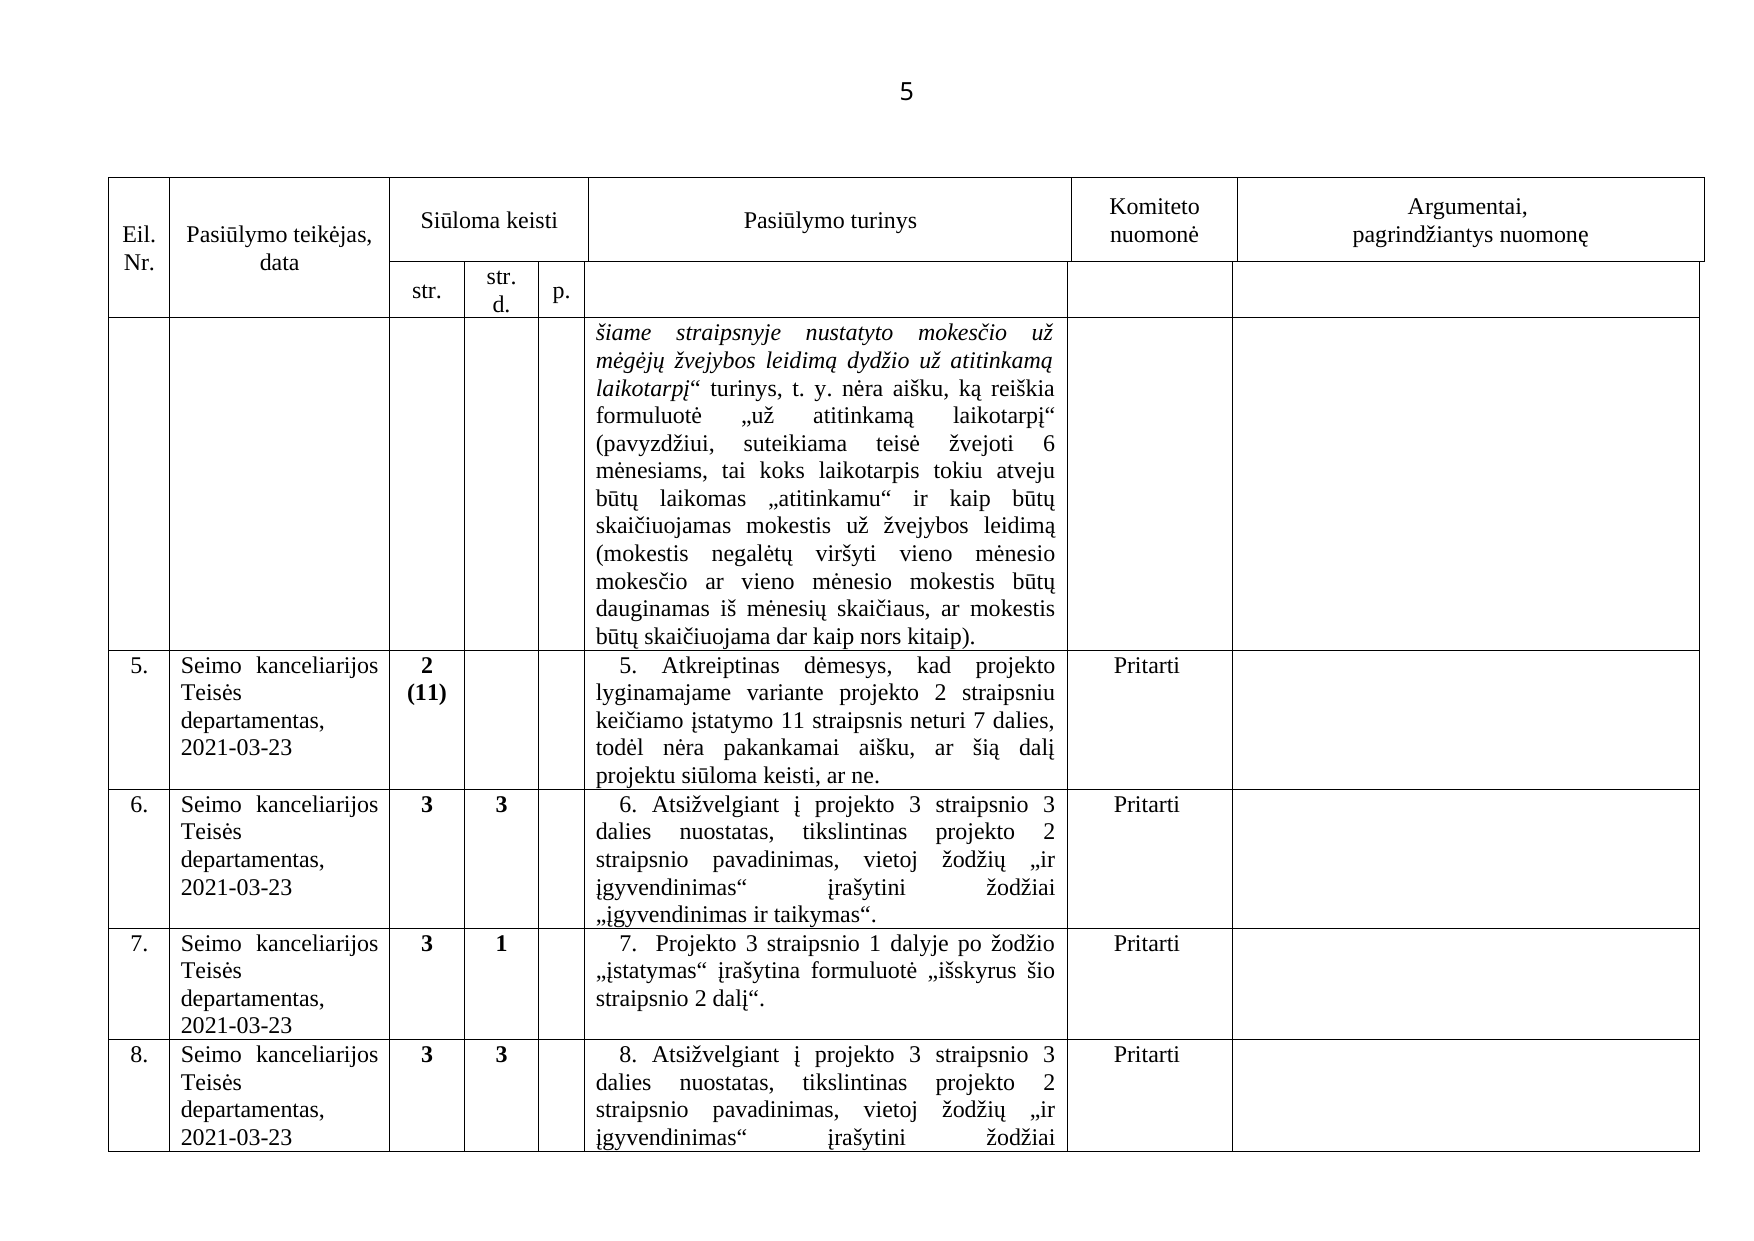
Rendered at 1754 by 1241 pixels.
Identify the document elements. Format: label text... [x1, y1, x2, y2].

table_cell Pritarti [1068, 651, 1232, 789]
table_cell [1700, 317, 1704, 649]
table_cell 3 [465, 1040, 538, 1151]
table_cell [1700, 789, 1704, 928]
table_cell 6. Atsižvelgiant į projekto 3 straipsnio 3 dalies nuostatas, tikslintinas projekto 2 straipsnio pavadinimas, vietoj žodžių „ir įgyvendinimas“ įrašytini žodžiai „įgyvendinimas ir taikymas“. [585, 790, 1067, 928]
table_cell Seimo kanceliarijos Teisės departamentas, 2021-03-23 [170, 1040, 389, 1151]
table_cell [1233, 318, 1699, 649]
table_header Komiteto nuomonė [1072, 178, 1237, 261]
table_cell [1233, 262, 1699, 317]
table_cell 6. [109, 790, 169, 928]
table_cell [1233, 790, 1699, 928]
table_cell [539, 651, 584, 789]
table_header Pasiūlymo turinys [589, 178, 1071, 261]
table_cell [1700, 262, 1704, 317]
table_cell 8. [109, 1040, 169, 1151]
table_cell 3 [390, 790, 464, 928]
table_cell str. [390, 262, 464, 317]
table_cell [539, 1040, 584, 1151]
table_cell [170, 318, 389, 649]
table_cell Pritarti [1068, 929, 1232, 1039]
table_cell Pritarti [1068, 790, 1232, 928]
table_cell [390, 318, 464, 649]
table_cell [465, 318, 538, 649]
table_cell [1233, 651, 1699, 789]
table_cell [1700, 1039, 1704, 1151]
table_cell Pritarti [1068, 1040, 1232, 1151]
table_cell 3 [390, 1040, 464, 1151]
table_header Argumentai, pagrindžiantys nuomonę [1238, 178, 1704, 261]
table_cell p. [539, 262, 584, 317]
table_cell 2 (11) [390, 651, 464, 789]
table_header Siūloma keisti [390, 178, 588, 261]
table_cell Seimo kanceliarijos Teisės departamentas, 2021-03-23 [170, 790, 389, 928]
table_cell 5. Atkreiptinas dėmesys, kad projekto lyginamajame variante projekto 2 straipsniu keičiamo įstatymo 11 straipsnis neturi 7 dalies, todėl nėra pakankamai aišku, ar šią dalį projektu siūloma keisti, ar ne. [585, 651, 1067, 789]
table_cell [465, 651, 538, 789]
table_header Pasiūlymo teikėjas, data [170, 178, 389, 317]
table_cell [1700, 650, 1704, 789]
table_cell [539, 790, 584, 928]
table_cell 7. Projekto 3 straipsnio 1 dalyje po žodžio „įstatymas“ įrašytina formuluotė „išskyrus šio straipsnio 2 dalį“. [585, 929, 1067, 1039]
table_cell 5. [109, 651, 169, 789]
table_cell 3 [465, 790, 538, 928]
table_cell [1068, 318, 1232, 649]
table_cell [585, 262, 1067, 317]
table_cell Seimo kanceliarijos Teisės departamentas, 2021-03-23 [170, 651, 389, 789]
table_header Eil. Nr. [109, 178, 169, 317]
table_cell šiame straipsnyje nustatyto mokesčio už mėgėjų žvejybos leidimą dydžio už atitinkamą laikotarpį“ turinys, t. y. nėra aišku, ką reiškia formuluotė „už atitinkamą laikotarpį“ (pavyzdžiui, suteikiama teisė žvejoti 6 mėnesiams, tai koks laikotarpis tokiu atveju būtų laikomas „atitinkamu“ ir kaip būtų skaičiuojamas mokestis už žvejybos leidimą (mokestis negalėtų viršyti vieno mėnesio mokesčio ar vieno mėnesio mokestis būtų dauginamas iš mėnesių skaičiaus, ar mokestis būtų skaičiuojama dar kaip nors kitaip). [585, 318, 1067, 649]
table_cell [1700, 928, 1704, 1039]
table_cell 3 [390, 929, 464, 1039]
table_cell str. d. [465, 262, 538, 317]
table_cell [539, 318, 584, 649]
table_cell [1068, 262, 1232, 317]
table_cell 8. Atsižvelgiant į projekto 3 straipsnio 3 dalies nuostatas, tikslintinas projekto 2 straipsnio pavadinimas, vietoj žodžių „ir įgyvendinimas“ įrašytini žodžiai [585, 1040, 1067, 1151]
table_cell [1233, 929, 1699, 1039]
table_cell [539, 929, 584, 1039]
table_cell Seimo kanceliarijos Teisės departamentas, 2021-03-23 [170, 929, 389, 1039]
table_cell [109, 318, 169, 649]
table_cell 1 [465, 929, 538, 1039]
table_cell 7. [109, 929, 169, 1039]
table_cell [1233, 1040, 1699, 1151]
